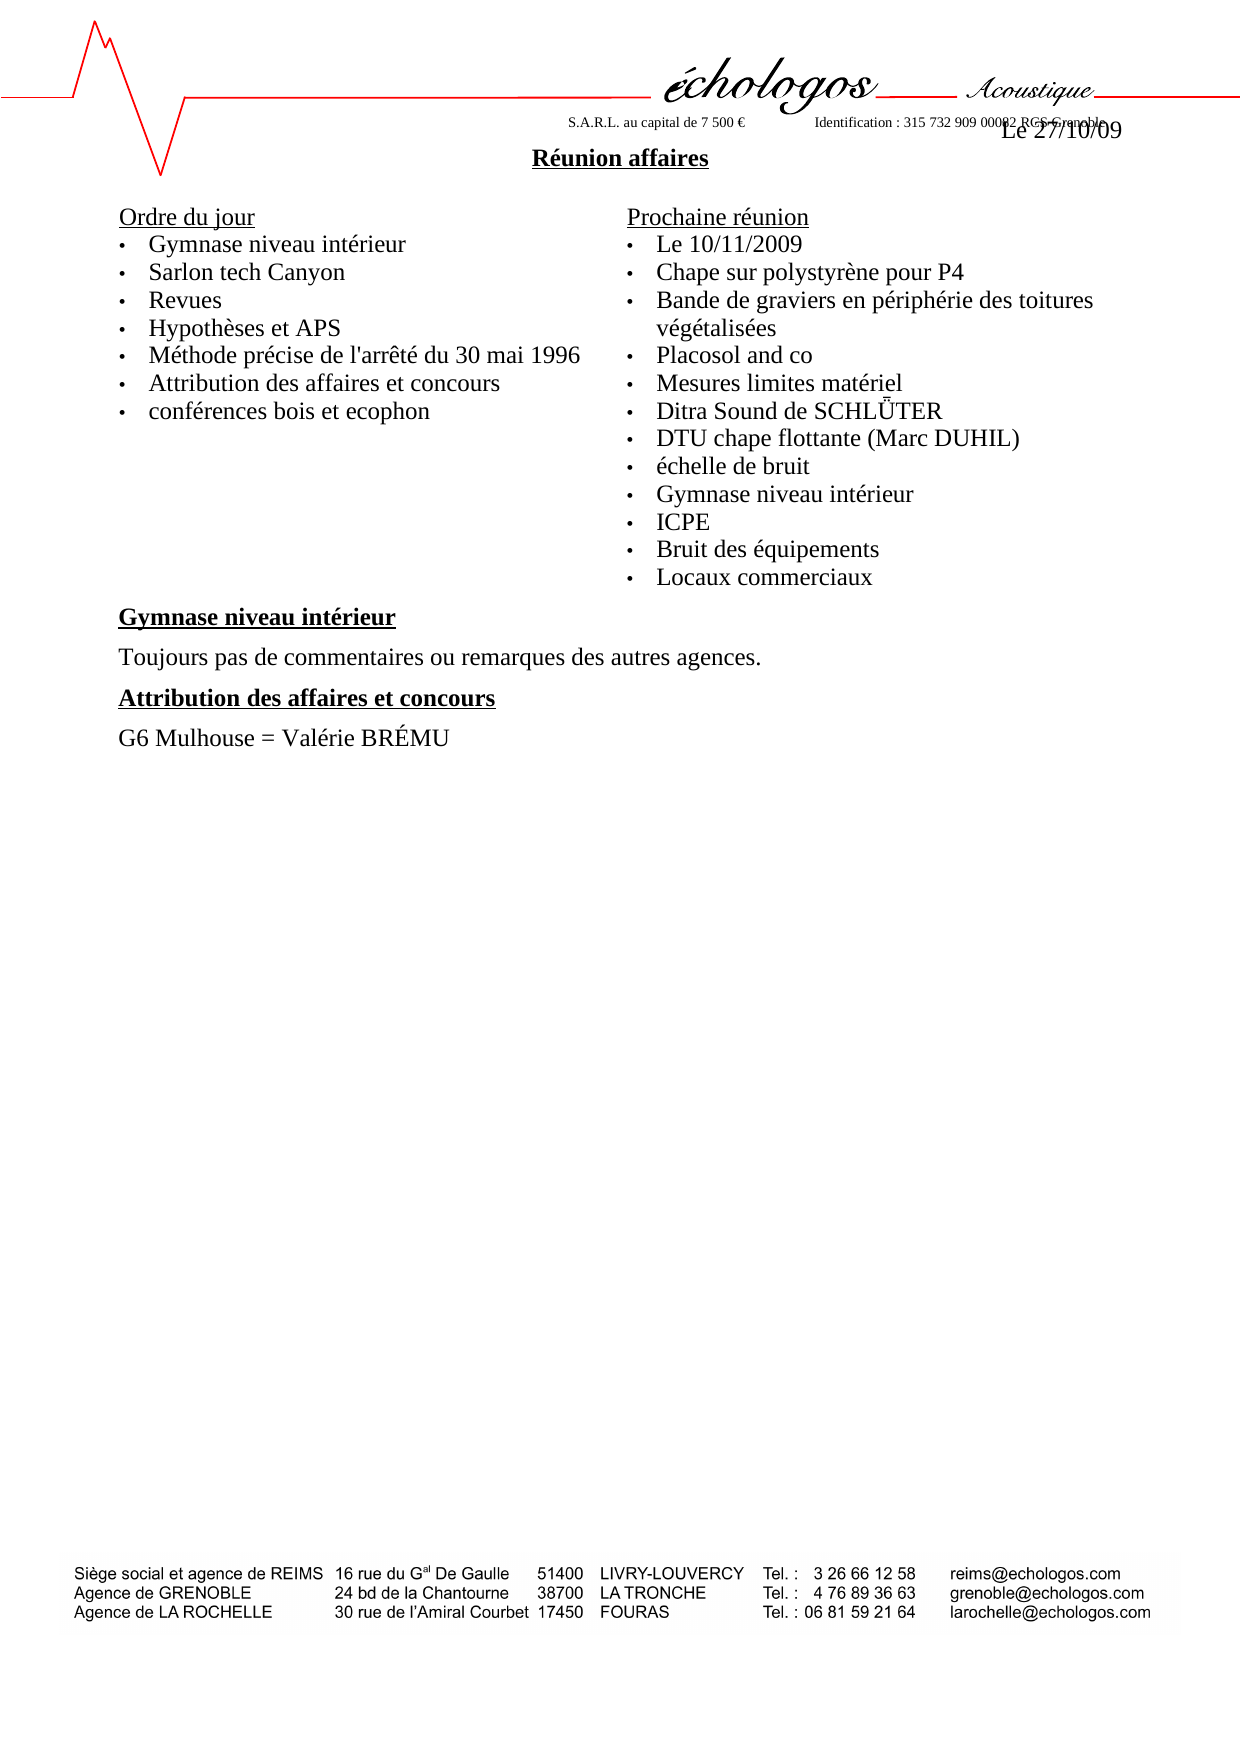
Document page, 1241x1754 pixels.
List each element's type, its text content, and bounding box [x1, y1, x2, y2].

text Attribution des affaires et concours [118, 684, 1122, 711]
title [118, 116, 147, 144]
title [140, 116, 177, 144]
text Gymnase niveau intérieur [118, 603, 1122, 631]
title Le 27/10/09 [172, 116, 1122, 144]
table_cell Gymnase niveau intérieur Sarlon tech Canyon Revues Hypothèses et APS Méthode précise de l'arrêté du 30 mai 1996 Attribution des affaires et concours conférences bois et ecophon [112, 231, 619, 591]
picture [59, 1552, 1182, 1635]
table_header Prochaine réunion [619, 197, 1129, 231]
table_header Ordre du jour [112, 197, 619, 231]
table_cell Le 10/11/2009 Chape sur polystyrène pour P4 Bande de graviers en périphérie des toitures végétalisées Placosol and co Mesures limites matériel Ditra Sound de SCHLǕTER DTU chape flottante (Marc DUHIL) échelle de bruit Gymnase niveau intérieur ICPE Bruit des équipements Locaux commerciaux [619, 231, 1129, 591]
title Réunion affaires [163, 144, 1122, 172]
text G6 Mulhouse = Valérie BRÉMU [118, 724, 1122, 752]
text Toujours pas de commentaires ou remarques des autres agences. [118, 643, 1122, 671]
title [118, 144, 158, 172]
title [151, 144, 169, 171]
